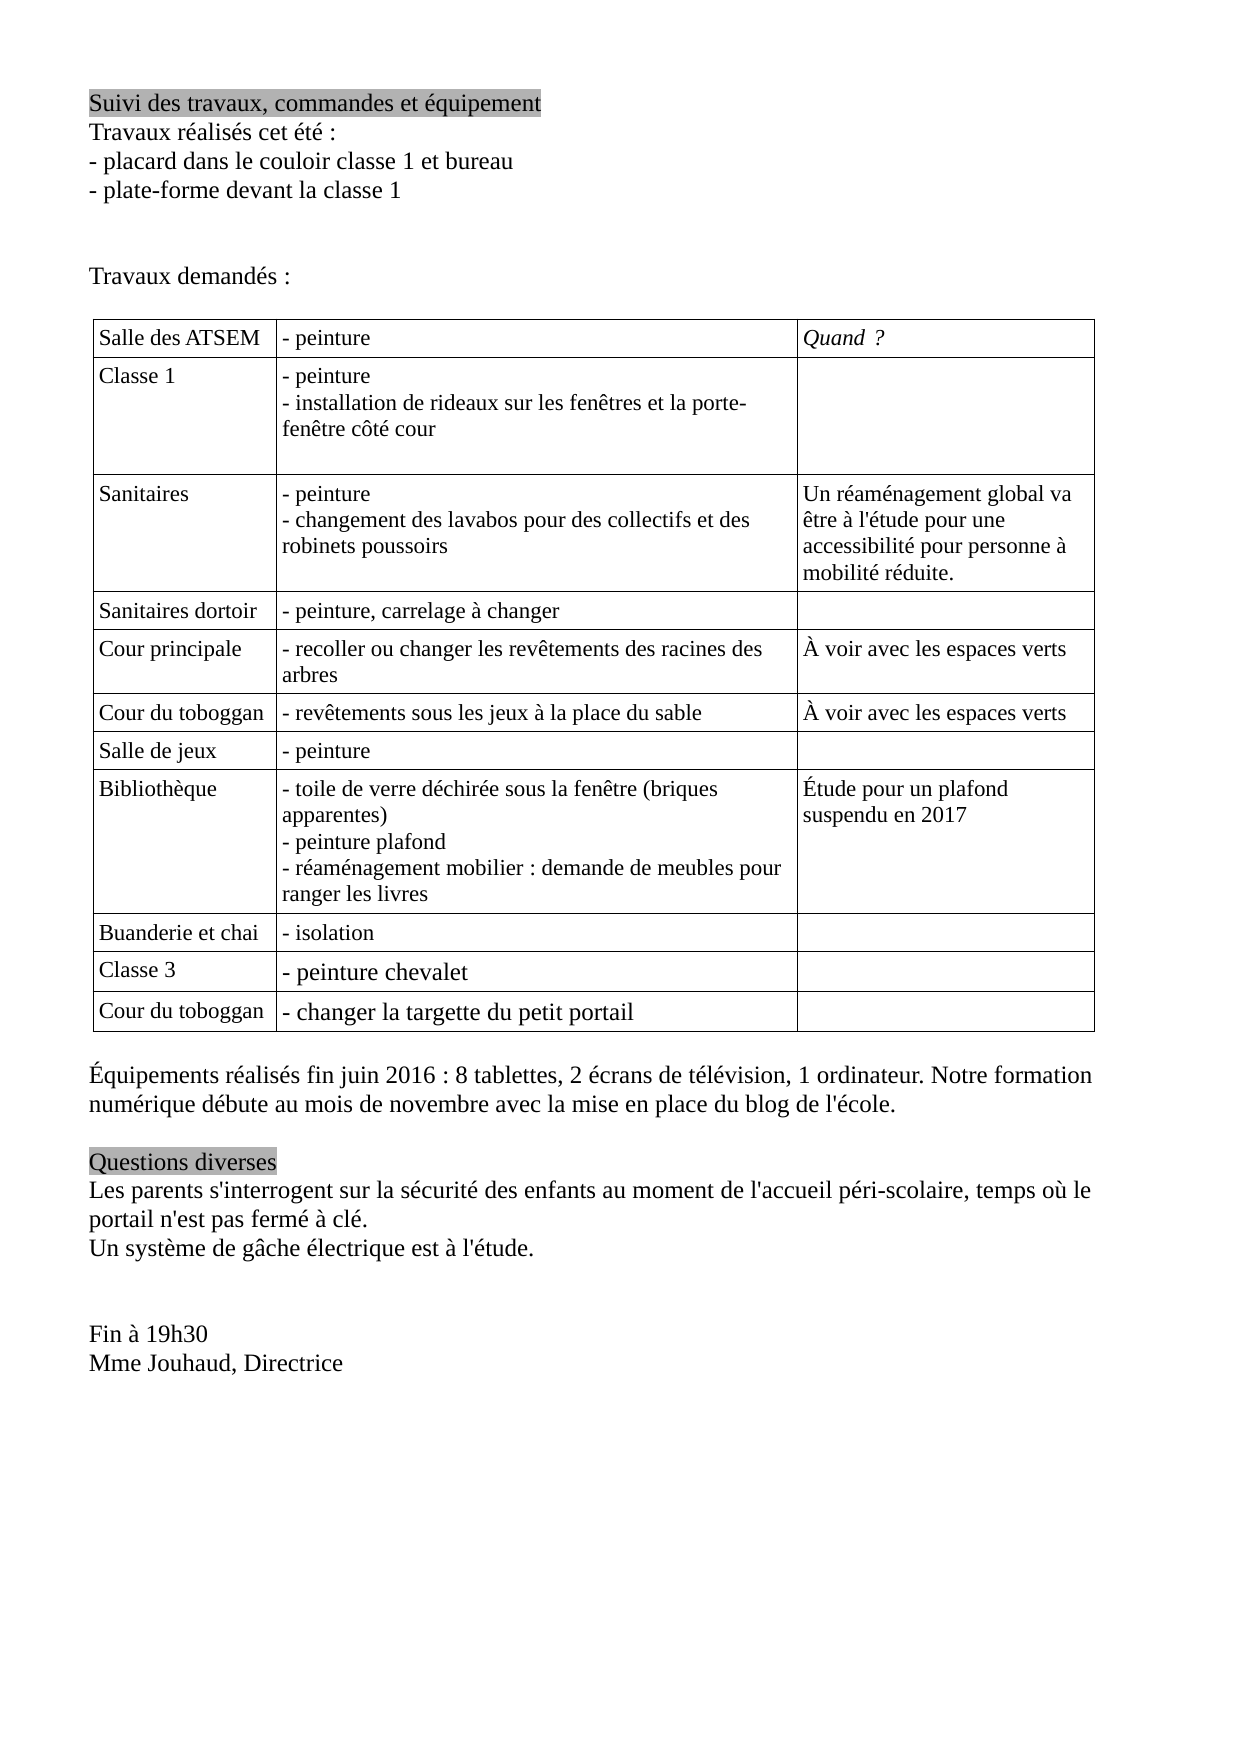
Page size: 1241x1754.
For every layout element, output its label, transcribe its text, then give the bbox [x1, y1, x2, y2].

table_cell - peinture - changement des lavabos pour des collectifs et des robinets poussoirs [277, 475, 797, 591]
table_cell - peinture chevalet [277, 952, 797, 991]
table_cell Buanderie et chai [94, 914, 276, 951]
text Les parents s'interrogent sur la sécurité des enfants au moment de l'accueil péri-scolaire, temps où le portail n'est pas fermé à clé. [88, 1175, 1152, 1233]
table_cell - recoller ou changer les revêtements des racines des arbres [277, 630, 797, 693]
table_cell - changer la targette du petit portail [277, 992, 797, 1031]
table_cell Classe 3 [94, 952, 276, 991]
table_cell [798, 914, 1094, 951]
table_cell [798, 358, 1094, 474]
table_cell Cour du toboggan [94, 992, 276, 1031]
text - plate-forme devant la classe 1 [88, 175, 1152, 203]
table_cell - toile de verre déchirée sous la fenêtre (briques apparentes) - peinture plafond - réaménagement mobilier : demande de meubles pour ranger les livres [277, 770, 797, 913]
table_cell - peinture, carrelage à changer [277, 592, 797, 629]
table_cell Sanitaires [94, 475, 276, 591]
table_cell À voir avec les espaces verts [798, 630, 1094, 693]
table_header - peinture [277, 320, 797, 357]
table_header Quand ? [798, 320, 1094, 357]
table_cell [798, 732, 1094, 769]
table_cell Salle de jeux [94, 732, 276, 769]
table_cell [798, 992, 1094, 1031]
text Travaux demandés : [88, 261, 1152, 290]
table_cell À voir avec les espaces verts [798, 694, 1094, 731]
table_cell - isolation [277, 914, 797, 951]
table_cell - peinture [277, 732, 797, 769]
text Suivi des travaux, commandes et équipement [88, 88, 1152, 117]
table_cell - peinture - installation de rideaux sur les fenêtres et la porte-fenêtre côté cour [277, 358, 797, 474]
table_cell Cour du toboggan [94, 694, 276, 731]
table_cell [798, 952, 1094, 991]
table_cell Étude pour un plafond suspendu en 2017 [798, 770, 1094, 913]
table_cell Classe 1 [94, 358, 276, 474]
table_cell [798, 592, 1094, 629]
table_cell Un réaménagement global va être à l'étude pour une accessibilité pour personne à mobilité réduite. [798, 475, 1094, 591]
table_cell Sanitaires dortoir [94, 592, 276, 629]
text - placard dans le couloir classe 1 et bureau [88, 146, 1152, 175]
table_cell Bibliothèque [94, 770, 276, 913]
table_cell - revêtements sous les jeux à la place du sable [277, 694, 797, 731]
text Mme Jouhaud, Directrice [88, 1348, 1152, 1377]
table_cell Cour principale [94, 630, 276, 693]
table_header Salle des ATSEM [94, 320, 276, 357]
text Travaux réalisés cet été : [88, 117, 1152, 146]
text Équipements réalisés fin juin 2016 : 8 tablettes, 2 écrans de télévision, 1 ordinateur. Notre formation numérique débute au mois de novembre avec la mise en place du blog de l'école. [88, 1060, 1152, 1118]
text Questions diverses [88, 1147, 1152, 1175]
text Fin à 19h30 [88, 1319, 1152, 1348]
text Un système de gâche électrique est à l'étude. [88, 1233, 1152, 1262]
